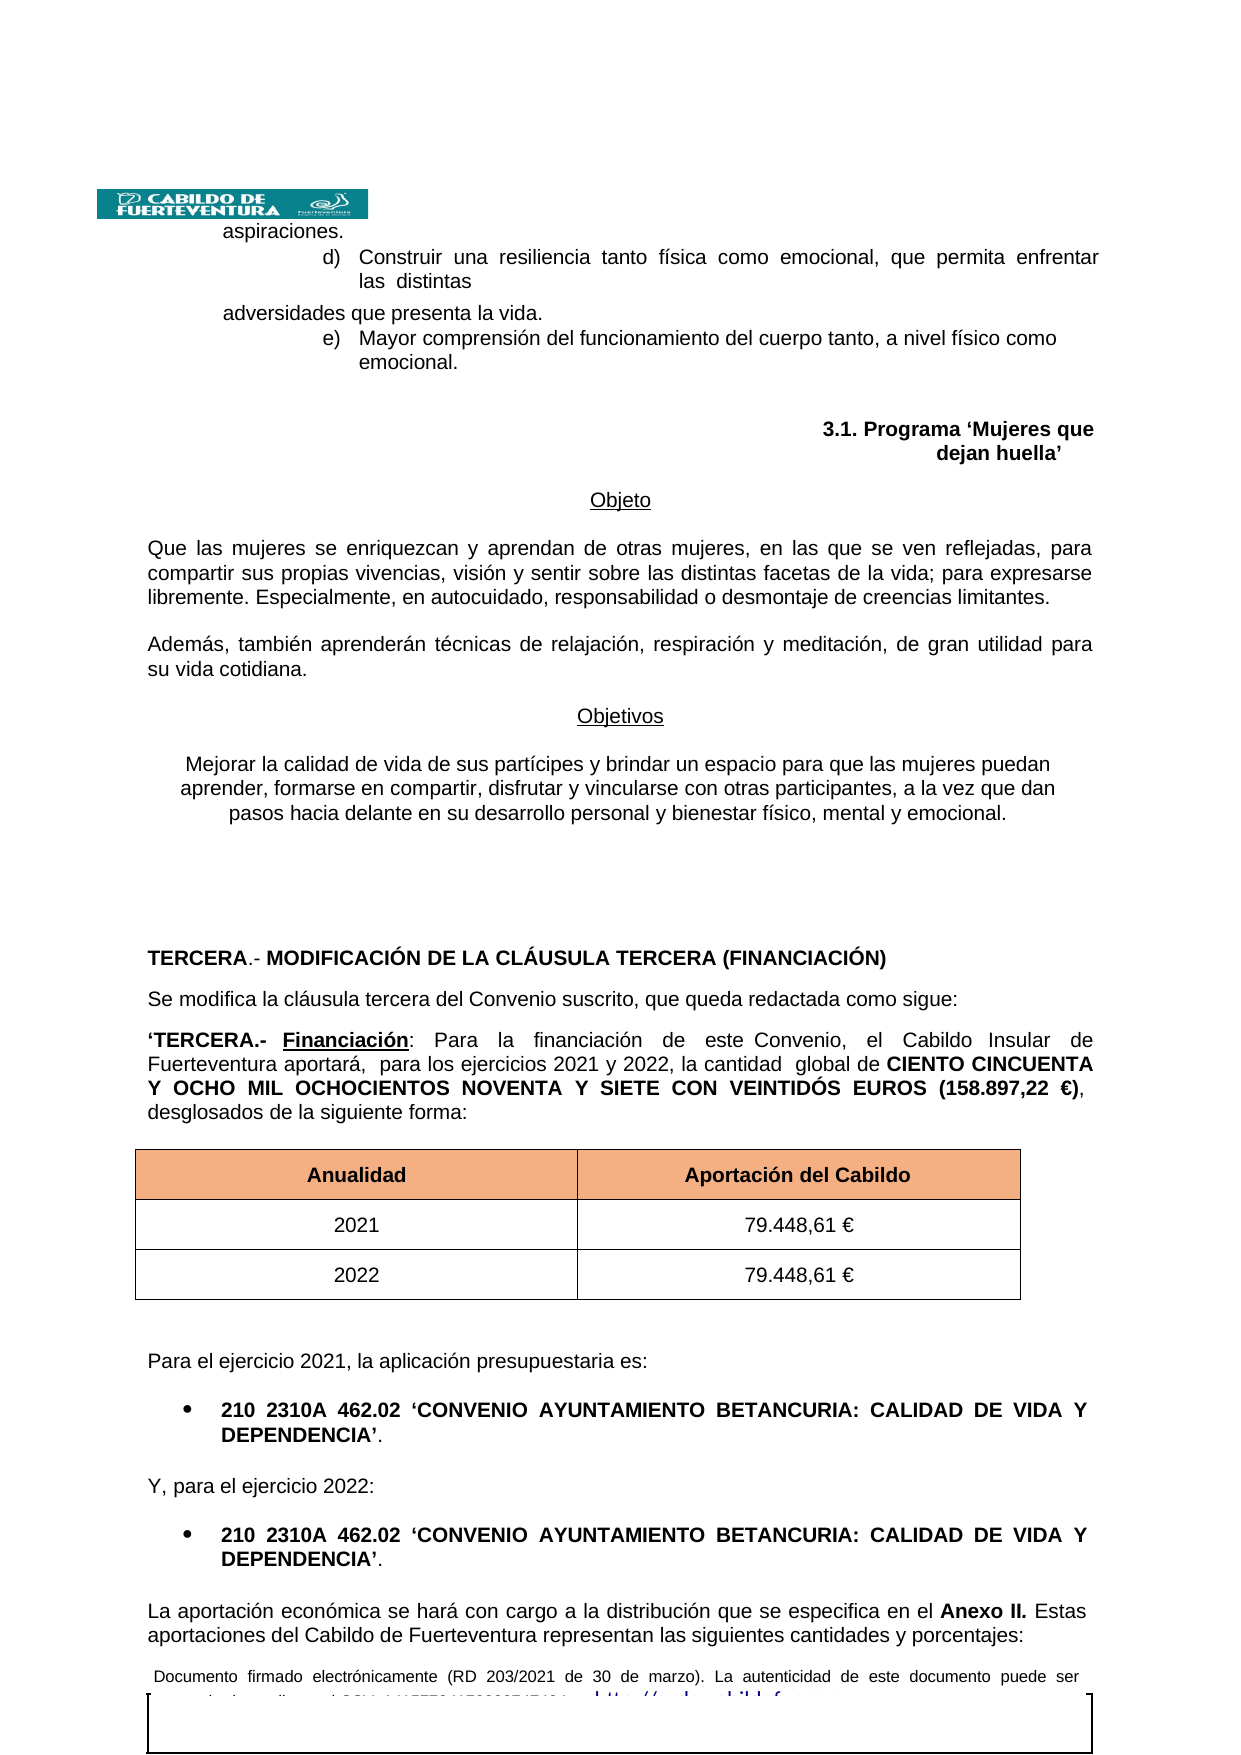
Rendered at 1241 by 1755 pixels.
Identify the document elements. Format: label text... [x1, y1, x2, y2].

text Objeto [202, 488, 1039, 512]
table_cell 2022 [136, 1250, 577, 1299]
text Y, para el ejercicio 2022: [147, 1474, 1093, 1498]
list 210 2310A 462.02 ‘CONVENIO AYUNTAMIENTO BETANCURIA: CALIDAD DE VIDA Y DEPENDENCIA’. [183, 1398, 1093, 1446]
picture [97, 189, 369, 219]
table_header Aportación del Cabildo [578, 1150, 1020, 1199]
list Programa ‘Mujeres que dejan huella’ [809, 417, 1107, 464]
text Que las mujeres se enriquezcan y aprendan de otras mujeres, en las que se ven reflejadas, para compartir sus propias vivencias, visión y sentir sobre las distintas facetas de la vida; para expresarse libremente. Especialmente, en autocuidado, responsabilidad o desmontaje de creencias limitantes. [147, 536, 1093, 608]
text desglosados de la siguiente forma: [147, 1100, 1107, 1124]
text Además, también aprenderán técnicas de relajación, respiración y meditación, de gran utilidad para su vida cotidiana. [147, 632, 1093, 680]
table_cell 79.448,61 € [578, 1200, 1020, 1249]
text Mejorar la calidad de vida de sus partícipes y brindar un espacio para que las mujeres puedan aprender, formarse en compartir, disfrutar y vincularse con otras participantes, a la vez que dan pasos hacia delante en su desarrollo personal y bienestar físico, mental y emocional. [156, 752, 1079, 824]
text Objetivos [202, 704, 1039, 728]
table_cell 2021 [136, 1200, 577, 1249]
text ‘TERCERA.- Financiación: Para la financiación de este Convenio, el Cabildo Insular de Fuerteventura aportará, para los ejercicios 2021 y 2022, la cantidad global de CIENTO CINCUENTA Y OCHO MIL OCHOCIENTOS NOVENTA Y SIETE CON VEINTIDÓS EUROS (158.897,22 €), [147, 1028, 1093, 1100]
table_header Anualidad [136, 1150, 577, 1199]
list aspiraciones. [149, 219, 1093, 243]
table_cell 79.448,61 € [578, 1250, 1020, 1299]
text Para el ejercicio 2021, la aplicación presupuestaria es: [147, 1349, 1093, 1373]
text La aportación económica se hará con cargo a la distribución que se especifica en el Anexo II. Estas aportaciones del Cabildo de Fuerteventura representan las siguientes cantidades y porcentajes: [147, 1598, 1093, 1647]
text adversidades que presenta la vida. [223, 300, 1107, 324]
list Mayor comprensión del funcionamiento del cuerpo tanto, a nivel físico como emocional. [322, 326, 1107, 374]
list 210 2310A 462.02 ‘CONVENIO AYUNTAMIENTO BETANCURIA: CALIDAD DE VIDA Y DEPENDENCIA’. [183, 1523, 1093, 1571]
subtitle TERCERA.- MODIFICACIÓN DE LA CLÁUSULA TERCERA (FINANCIACIÓN) [147, 946, 1107, 970]
text Se modifica la cláusula tercera del Convenio suscrito, que queda redactada como sigue: [147, 987, 1107, 1011]
list Construir una resiliencia tanto física como emocional, que permita enfrentar las distintas [322, 245, 1107, 293]
